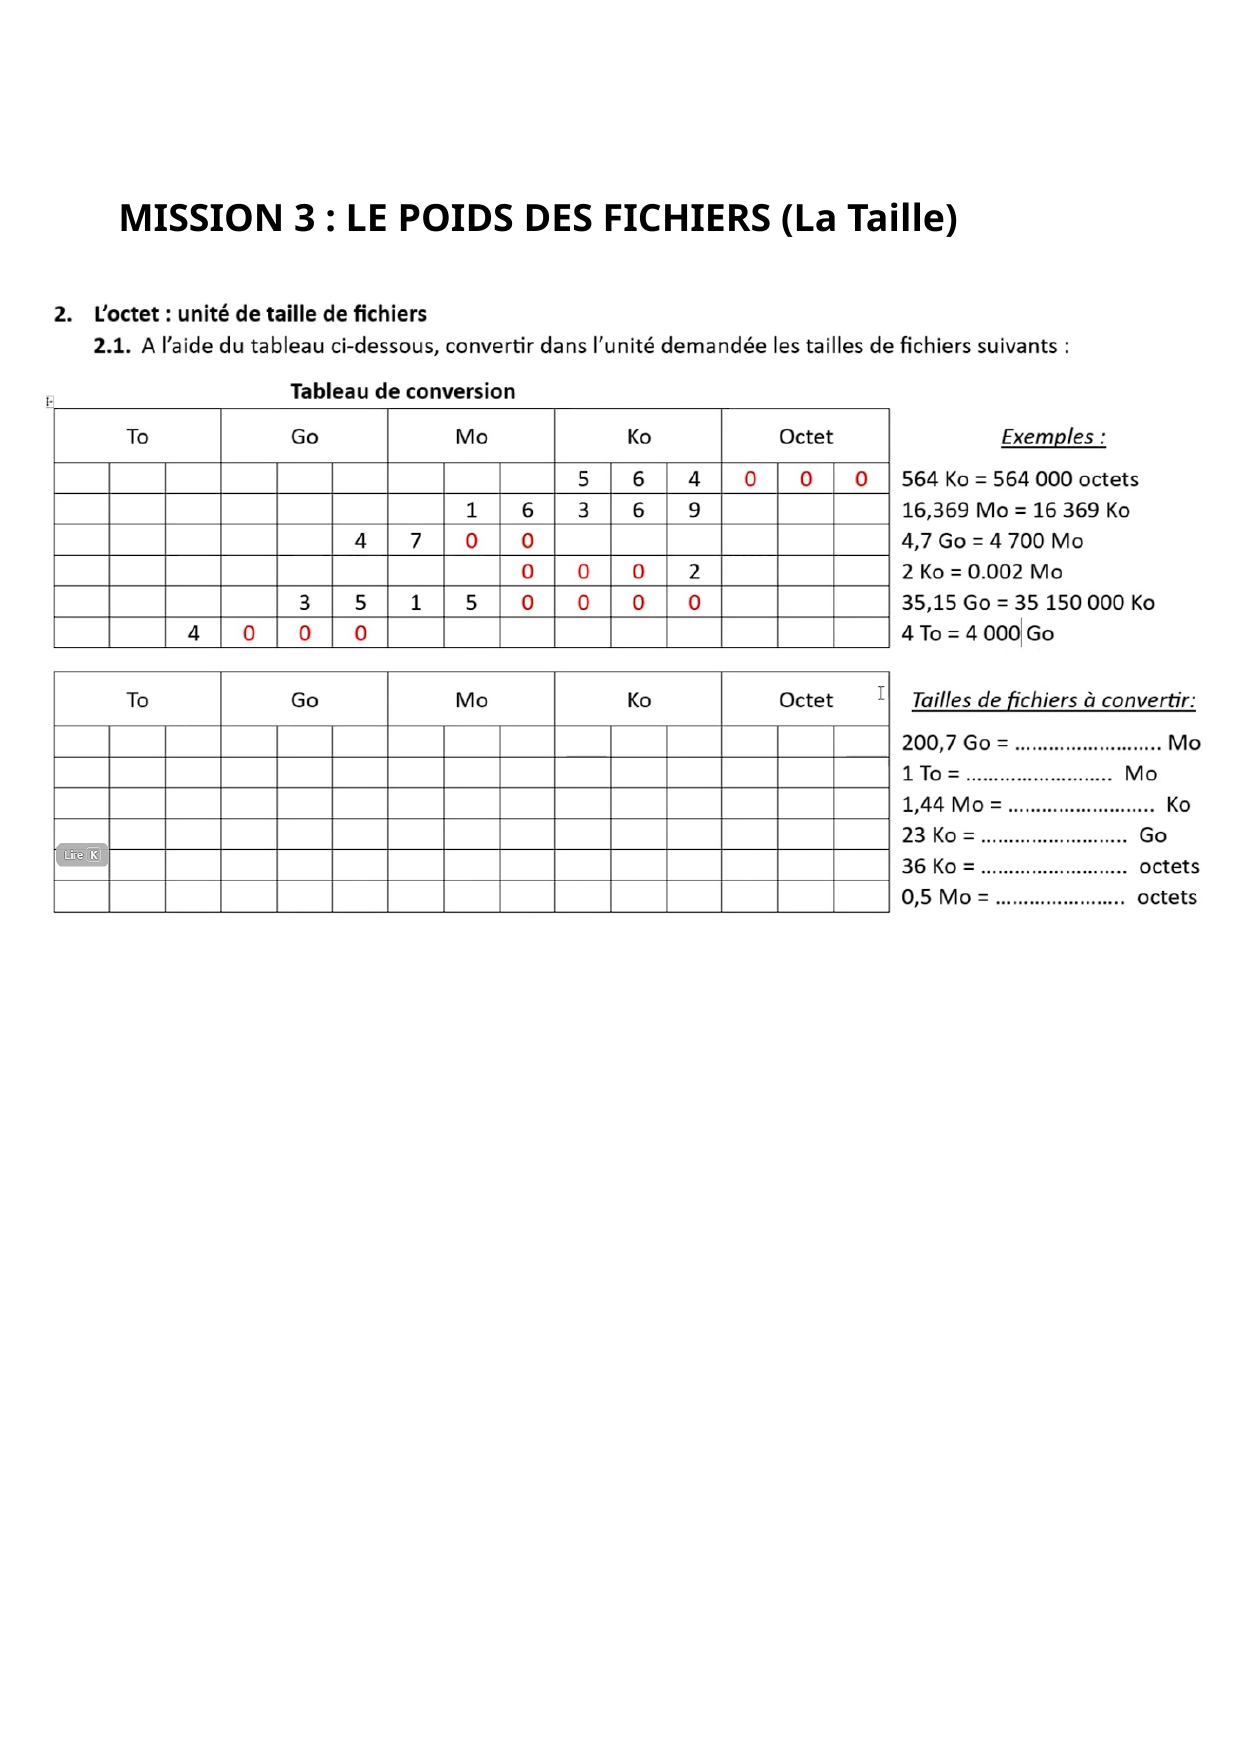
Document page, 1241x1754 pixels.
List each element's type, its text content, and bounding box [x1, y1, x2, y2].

picture [13, 282, 1208, 934]
subtitle MISSION 3 : LE POIDS DES FICHIERS (La Taille) [118, 191, 1122, 242]
